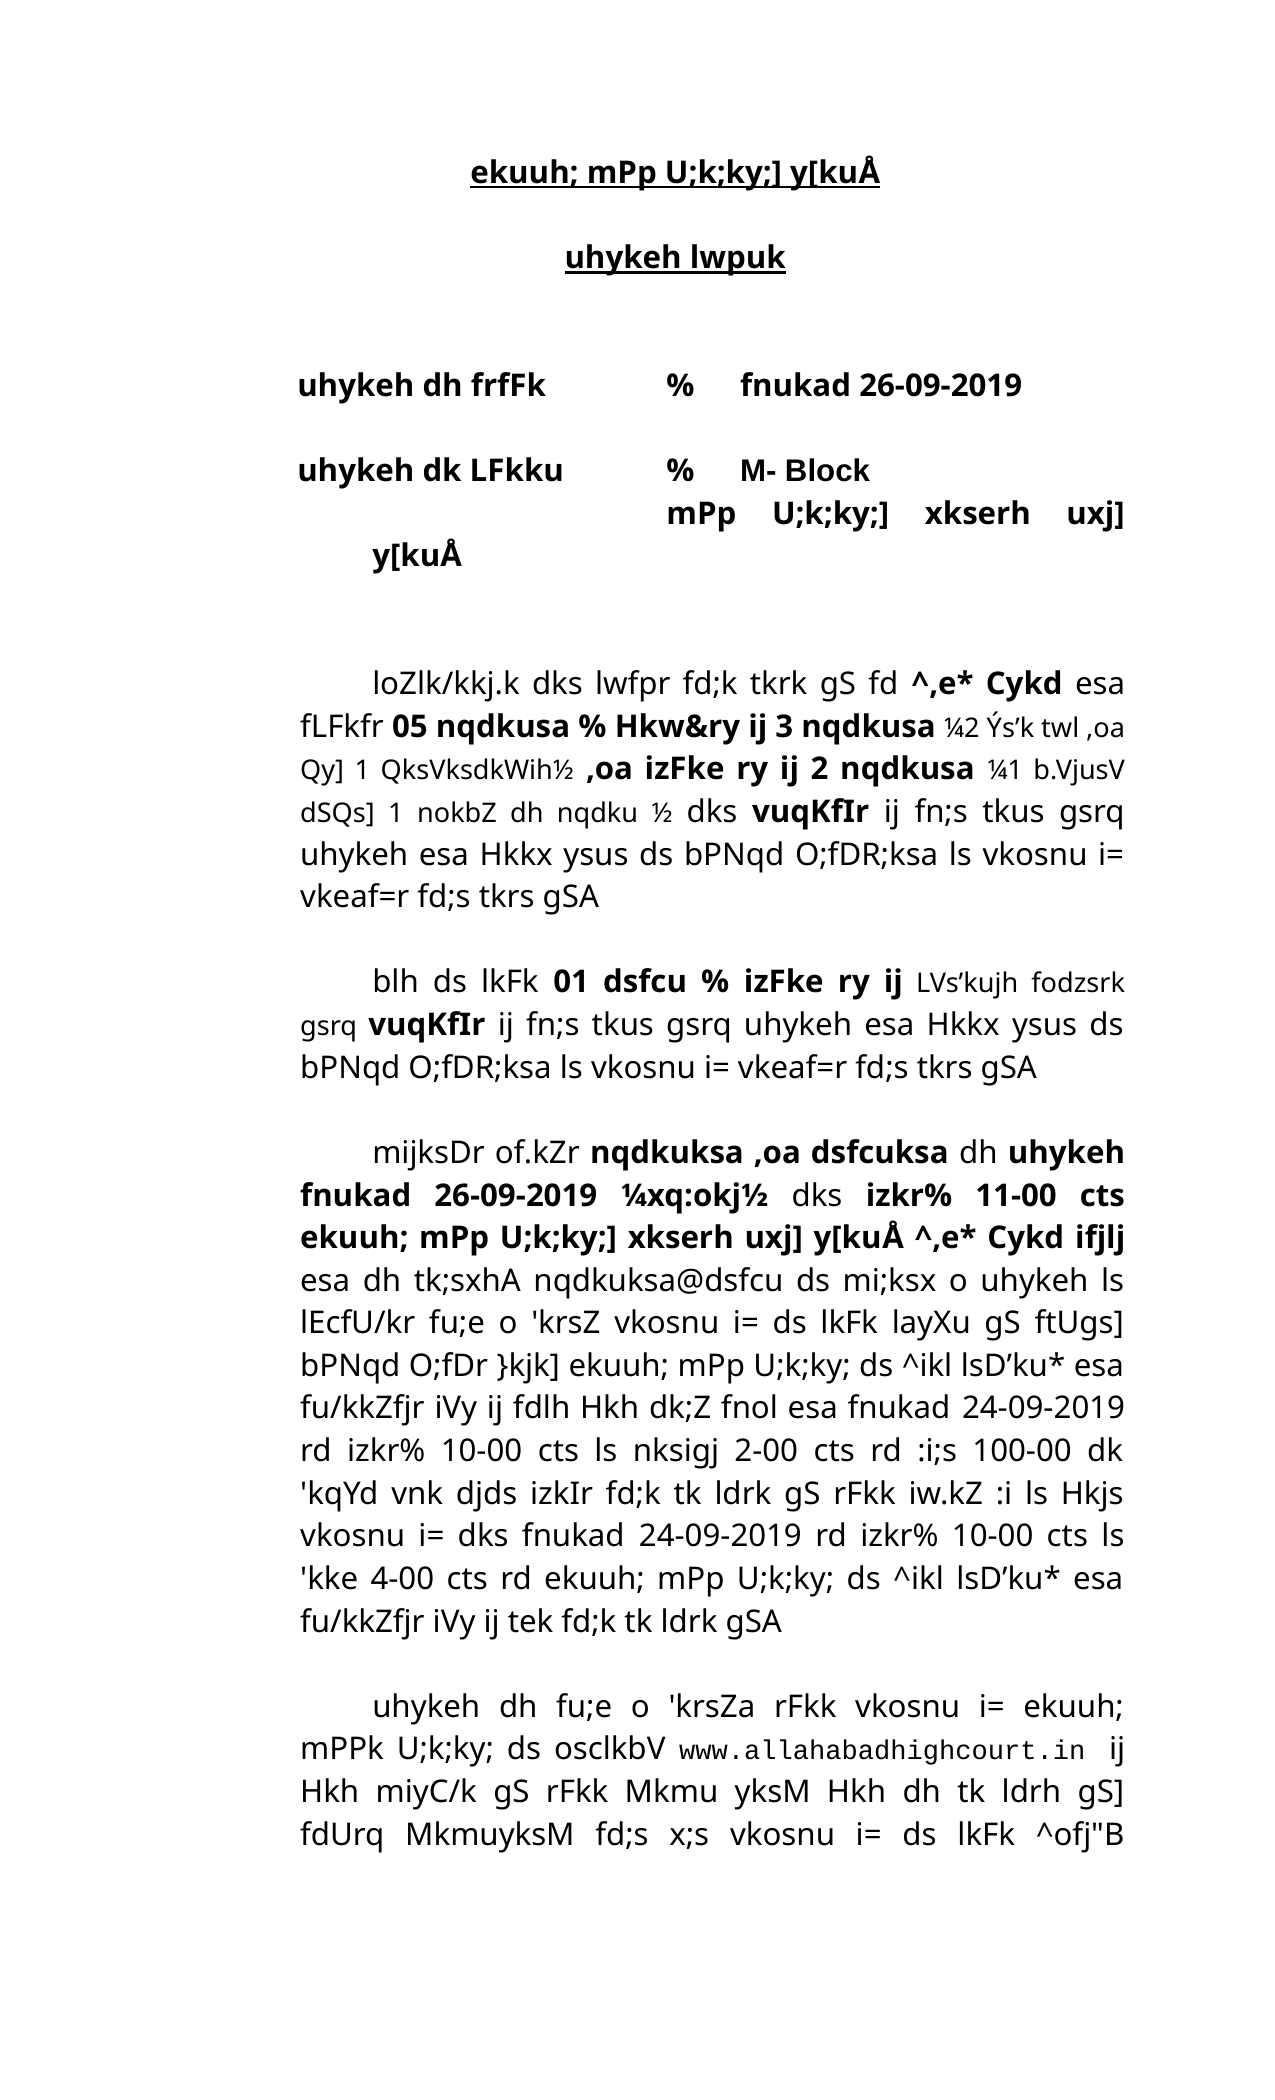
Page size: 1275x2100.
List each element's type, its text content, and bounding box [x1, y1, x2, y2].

text mijksDr of.kZr nqdkuksa ,oa dsfcuksa dh uhykeh fnukad 26-09-2019 ¼xq:okj½ dks izkr% 11-00 cts ekuuh; mPp U;k;ky;] xkserh uxj] y[kuÅ ^,e* Cykd ifjlj esa dh tk;sxhA nqdkuksa@dsfcu ds mi;ksx o uhykeh ls lEcfU/kr fu;e o 'krsZ vkosnu i= ds lkFk layXu gS ftUgs] bPNqd O;fDr }kjk] ekuuh; mPp U;k;ky; ds ^ikl lsD’ku* esa fu/kkZfjr iVy ij fdlh Hkh dk;Z fnol esa fnukad 24-09-2019 rd izkr% 10-00 cts ls nksigj 2-00 cts rd :i;s 100-00 dk 'kqYd vnk djds izkIr fd;k tk ldrk gS rFkk iw.kZ :i ls Hkjs vkosnu i= dks fnukad 24-09-2019 rd izkr% 10-00 cts ls 'kke 4-00 cts rd ekuuh; mPp U;k;ky; ds ^ikl lsD’ku* esa fu/kkZfjr iVy ij tek fd;k tk ldrk gSA [225, 1130, 1125, 1641]
text uhykeh lwpuk [225, 235, 1125, 278]
text mPp U;k;ky;] xkserh uxj] y[kuÅ [297, 491, 1125, 576]
text ekuuh; mPp U;k;ky;] y[kuÅ [225, 150, 1125, 193]
text uhykeh dh frfFk % fnukad 26-09-2019 [297, 363, 1125, 406]
text uhykeh dh fu;e o 'krsZa rFkk vkosnu i= ekuuh; mPPk U;k;ky; ds osclkbV www.allahabadhighcourt.in ij Hkh miyC/k gS rFkk Mkmu yksM Hkh dh tk ldrh gS] fdUrq MkmuyksM fd;s x;s vkosnu i= ds lkFk ^ofj"B [225, 1684, 1125, 1854]
text uhykeh dk LFkku % M- Block [297, 448, 1125, 491]
text blh ds lkFk 01 dsfcu % izFke ry ij LVs’kujh fodzsrk gsrq vuqKfIr ij fn;s tkus gsrq uhykeh esa Hkkx ysus ds bPNqd O;fDR;ksa ls vkosnu i= vkeaf=r fd;s tkrs gSA [225, 959, 1125, 1087]
text loZlk/kkj.k dks lwfpr fd;k tkrk gS fd ^,e* Cykd esa fLFkfr 05 nqdkusa % Hkw&ry ij 3 nqdkusa ¼2 Ýs’k twl ,oa Qy] 1 QksVksdkWih½ ,oa izFke ry ij 2 nqdkusa ¼1 b.VjusV dSQs] 1 nokbZ dh nqdku ½ dks vuqKfIr ij fn;s tkus gsrq uhykeh esa Hkkx ysus ds bPNqd O;fDR;ksa ls vkosnu i= vkeaf=r fd;s tkrs gSA [225, 661, 1125, 917]
